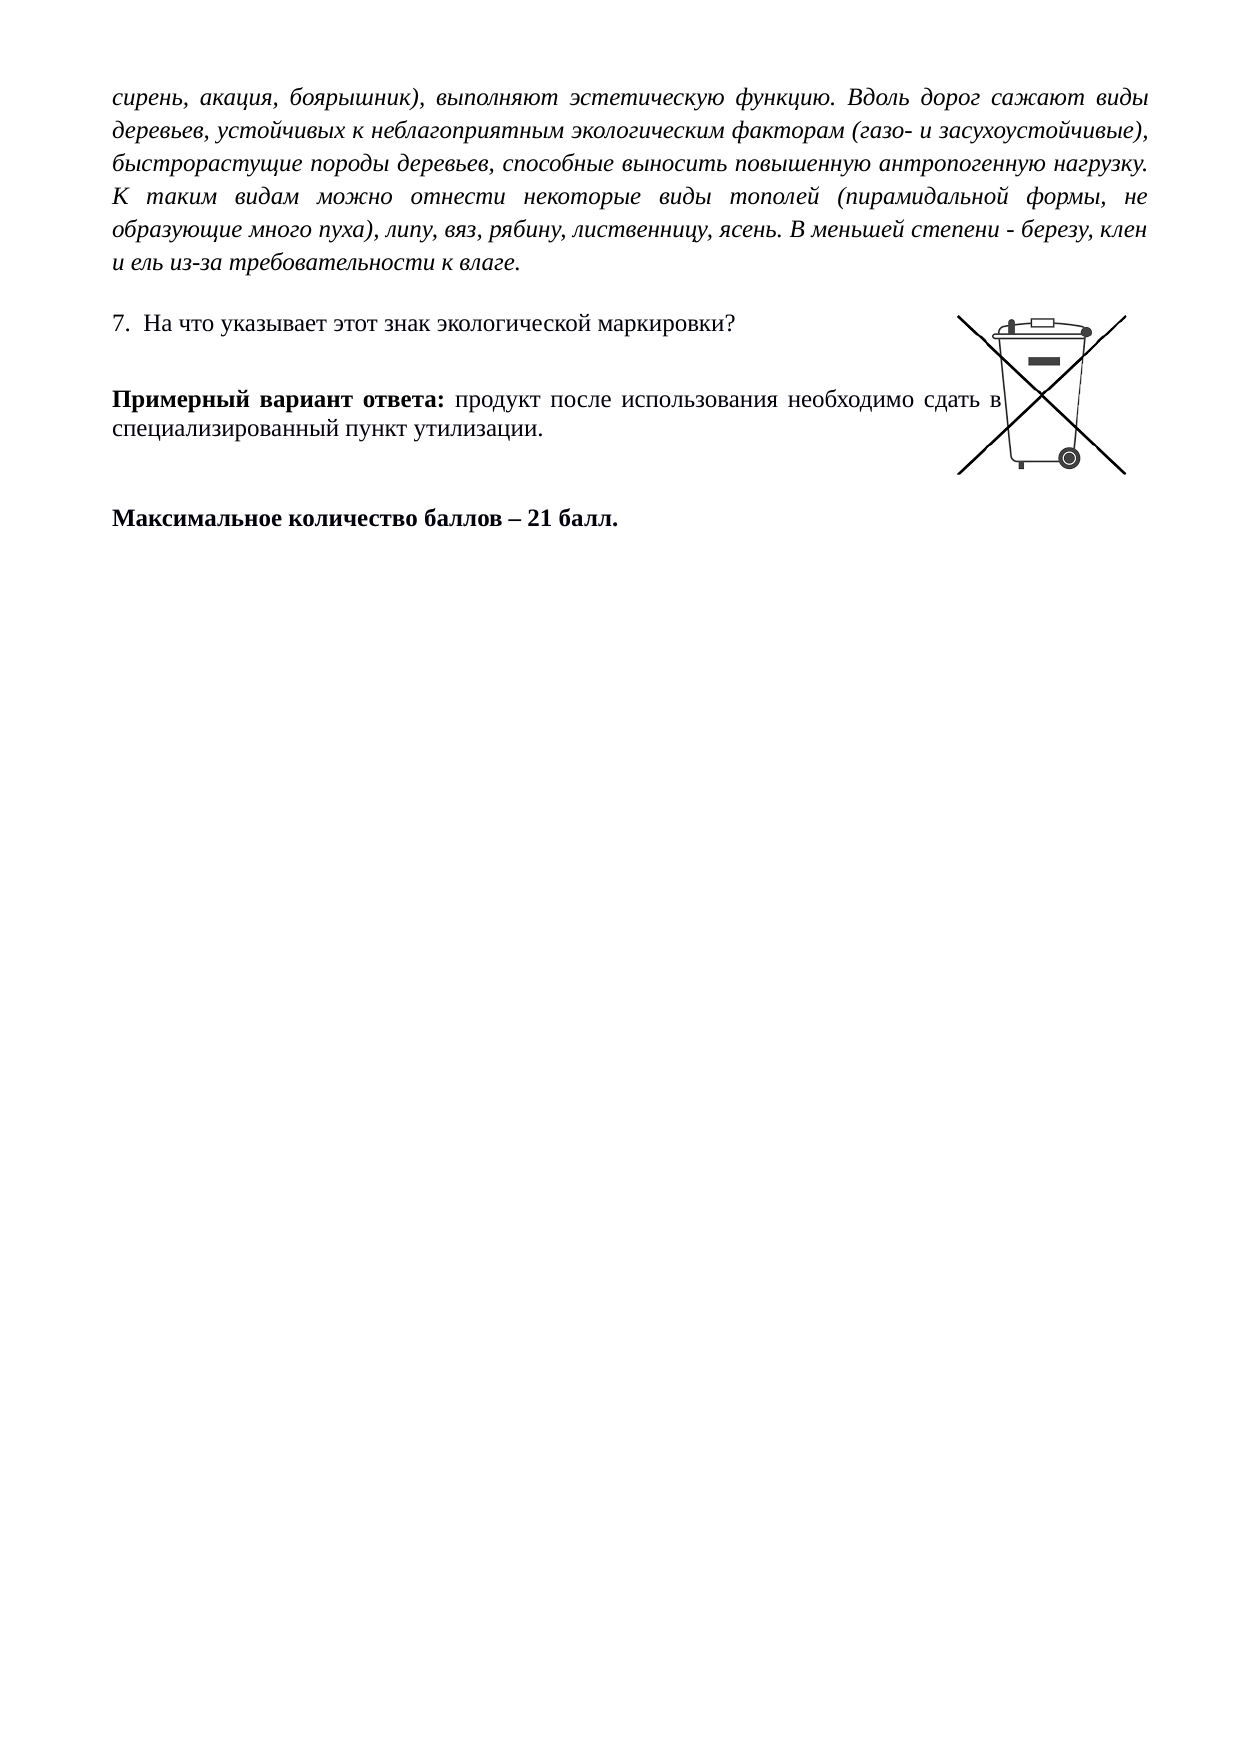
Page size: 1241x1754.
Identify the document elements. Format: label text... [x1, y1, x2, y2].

text 7. На что указывает этот знак экологической маркировки? [112, 308, 1152, 337]
text Максимальное количество баллов – 21 балл. [112, 503, 1152, 532]
text [1078, 384, 1152, 441]
text Примерный вариант ответа: продукт после использования необходимо сдать в специализированный пункт утилизации. [112, 384, 1006, 441]
text сирень, акация, боярышник), выполняют эстетическую функцию. Вдоль дорог сажают виды деревьев, устойчивых к неблагоприятным экологическим факторам (газо- и засухоустойчивые), быстрорастущие породы деревьев, способные выносить повышенную антропогенную нагрузку. К таким видам можно отнести некоторые виды тополей (пирамидальной формы, не образующие много пуха), липу, вяз, рябину, лиственницу, ясень. В меньшей степени - березу, клен и ель из-за требовательности к влаге. [112, 82, 1152, 276]
